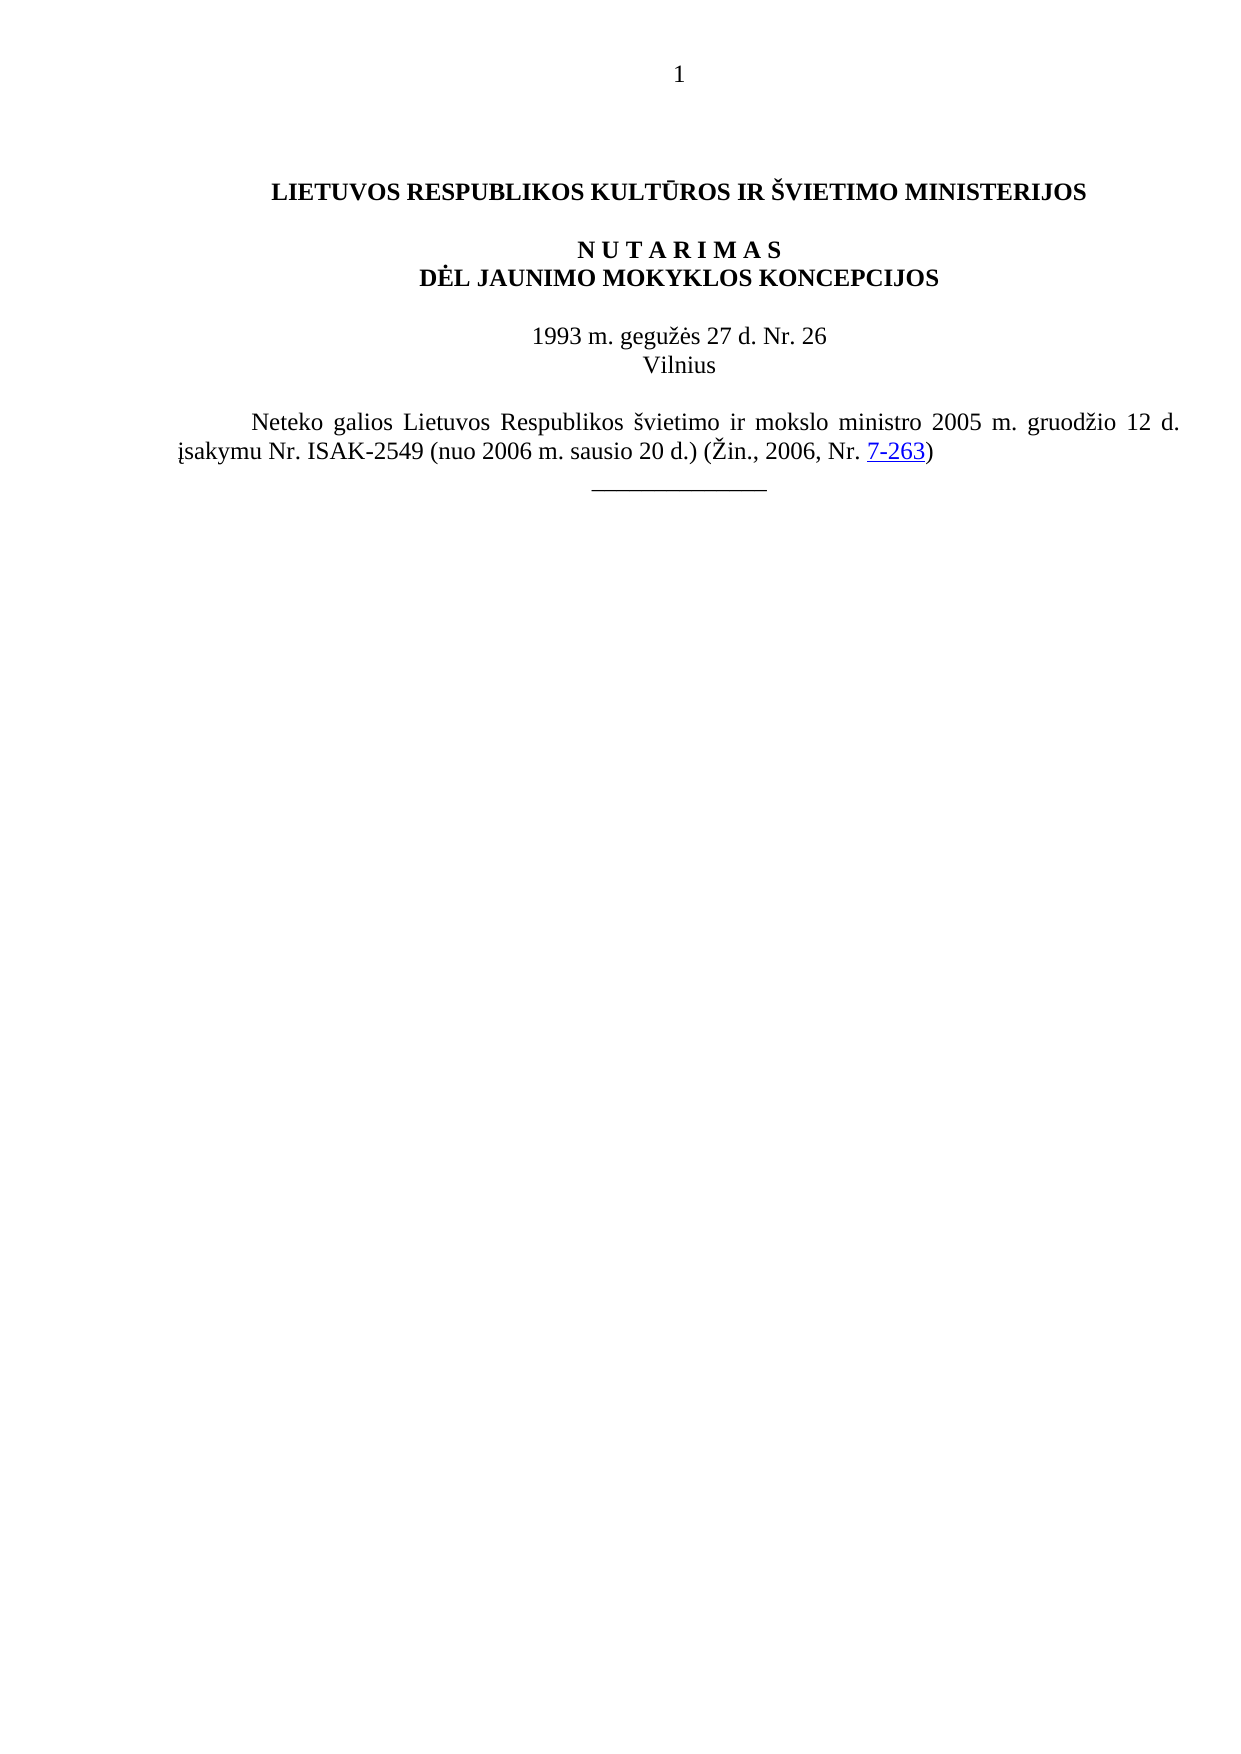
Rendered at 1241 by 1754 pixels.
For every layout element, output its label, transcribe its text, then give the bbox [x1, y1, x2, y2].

text DĖL JAUNIMO MOKYKLOS KONCEPCIJOS [177, 263, 1181, 292]
text LIETUVOS RESPUBLIKOS KULTŪROS IR ŠVIETIMO MINISTERIJOS [177, 177, 1181, 206]
text ______________ [177, 465, 1181, 493]
text Vilnius [177, 350, 1181, 378]
text 1993 m. gegužės 27 d. Nr. 26 [177, 321, 1181, 350]
text Neteko galios Lietuvos Respublikos švietimo ir mokslo ministro 2005 m. gruodžio 12 d. įsakymu Nr. ISAK-2549 (nuo 2006 m. sausio 20 d.) (Žin., 2006, Nr. 7-263) [177, 407, 1181, 465]
text N U T A R I M A S [177, 235, 1181, 263]
